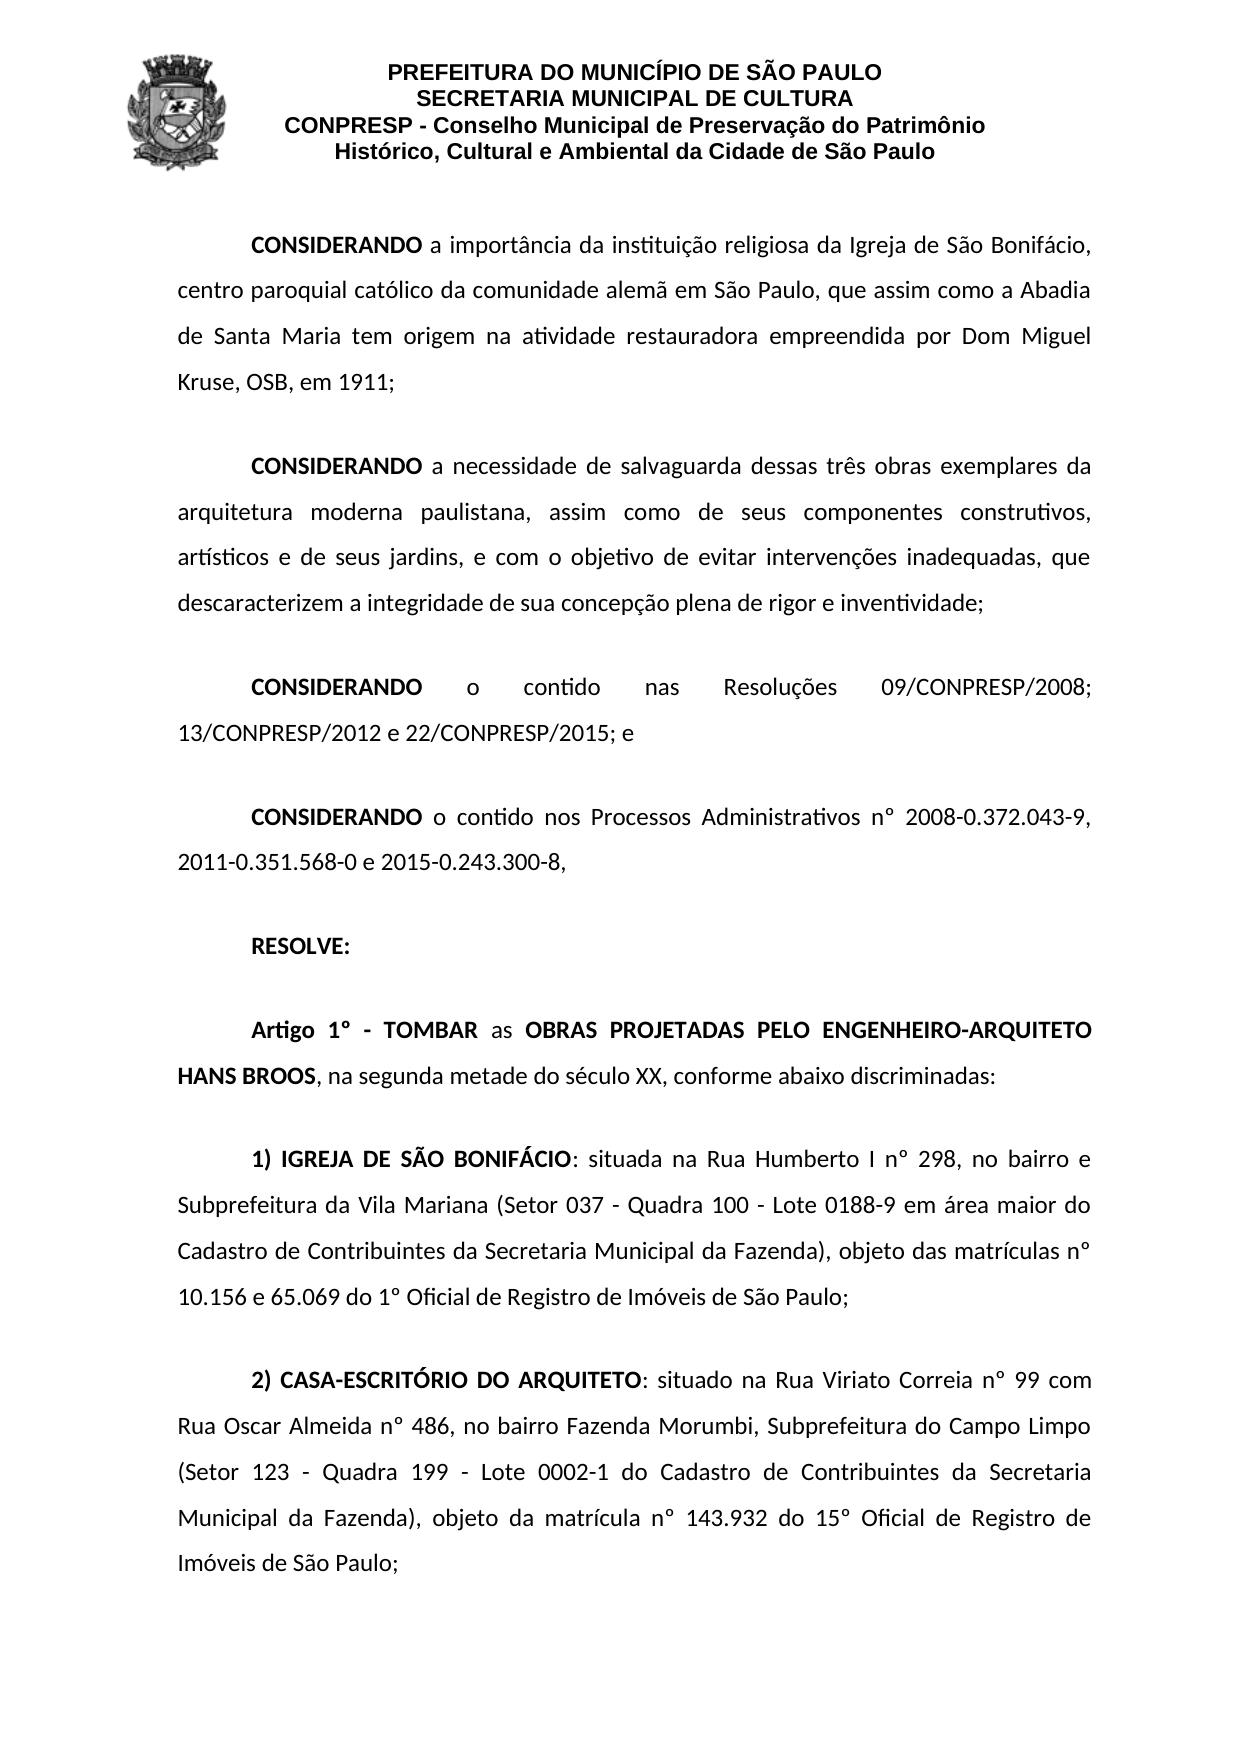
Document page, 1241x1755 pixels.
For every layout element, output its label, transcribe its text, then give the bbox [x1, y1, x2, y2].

text CONSIDERANDO a necessidade de salvaguarda dessas três obras exemplares da arquitetura moderna paulistana, assim como de seus componentes construtivos, artísticos e de seus jardins, e com o objetivo de evitar intervenções inadequadas, que descaracterizem a integridade de sua concepção plena de rigor e inventividade; [177, 450, 1093, 618]
text 1) IGREJA DE SÃO BONIFÁCIO: situada na Rua Humberto I nº 298, no bairro e Subprefeitura da Vila Mariana (Setor 037 - Quadra 100 - Lote 0188-9 em área maior do Cadastro de Contribuintes da Secretaria Municipal da Fazenda), objeto das matrículas nº 10.156 e 65.069 do 1º Oficial de Registro de Imóveis de São Paulo; [177, 1144, 1093, 1311]
text CONSIDERANDO a importância da instituição religiosa da Igreja de São Bonifácio, centro paroquial católico da comunidade alemã em São Paulo, que assim como a Abadia de Santa Maria tem origem na atividade restauradora empreendida por Dom Miguel Kruse, OSB, em 1911; [177, 229, 1093, 397]
text CONSIDERANDO o contido nos Processos Administrativos nº 2008-0.372.043-9, 2011-0.351.568-0 e 2015-0.243.300-8, [177, 801, 1093, 877]
text 2) CASA-ESCRITÓRIO DO ARQUITETO: situado na Rua Viriato Correia nº 99 com Rua Oscar Almeida nº 486, no bairro Fazenda Morumbi, Subprefeitura do Campo Limpo (Setor 123 - Quadra 199 - Lote 0002-1 do Cadastro de Contribuintes da Secretaria Municipal da Fazenda), objeto da matrícula nº 143.932 do 15º Oficial de Registro de Imóveis de São Paulo; [177, 1365, 1093, 1578]
text RESOLVE: [177, 930, 1093, 961]
text Artigo 1º - TOMBAR as OBRAS PROJETADAS PELO ENGENHEIRO-ARQUITETO HANS BROOS, na segunda metade do século XX, conforme abaixo discriminadas: [177, 1014, 1093, 1090]
text CONSIDERANDO o contido nas Resoluções 09/CONPRESP/2008; 13/CONPRESP/2012 e 22/CONPRESP/2015; e [177, 671, 1093, 747]
